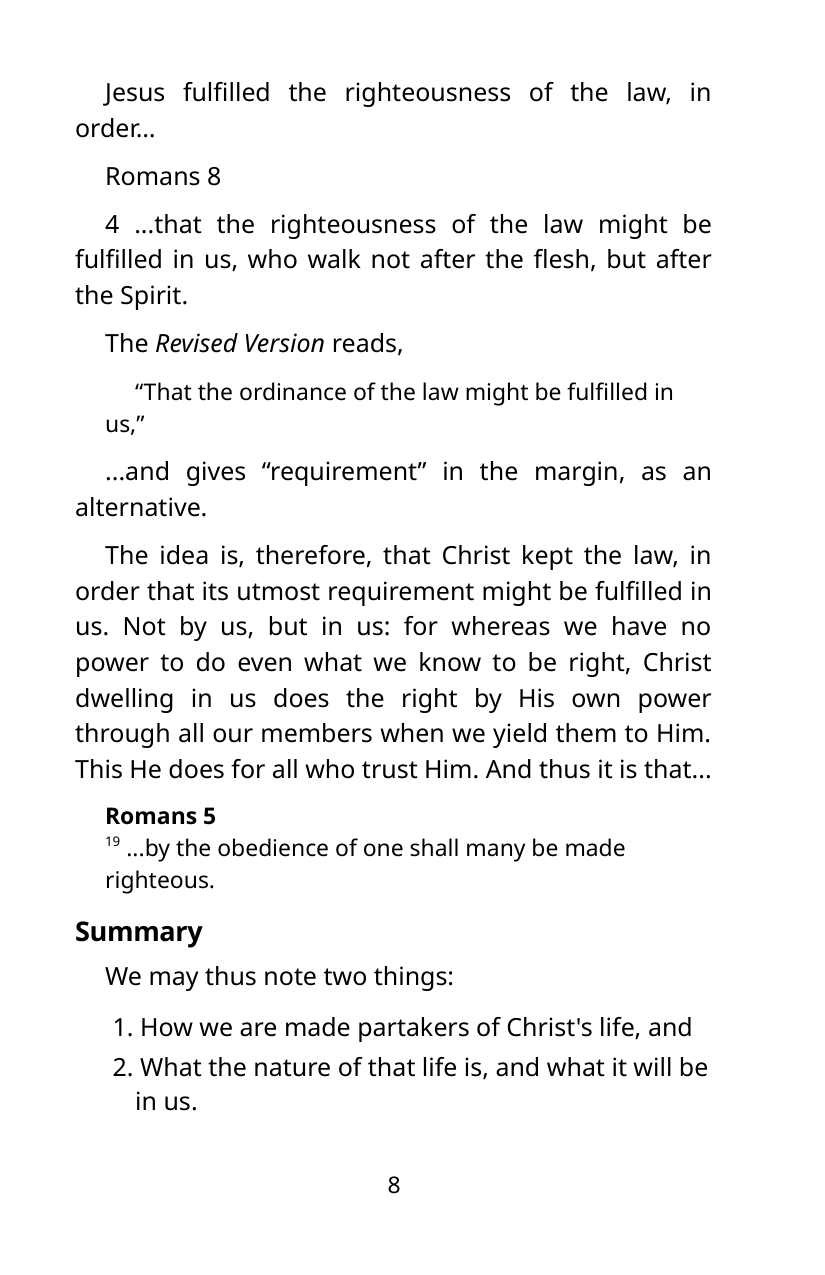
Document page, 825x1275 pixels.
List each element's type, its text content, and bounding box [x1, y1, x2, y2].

text ...and gives “requirement” in the margin, as an alternative. [75, 454, 712, 524]
text 19 ...by the obedience of one shall many be made righteous. [105, 832, 682, 895]
list How we are made partakers of Christ's life, and [112, 1009, 712, 1043]
text The Revised Version reads, [75, 326, 712, 360]
list What the nature of that life is, and what it will be in us. [112, 1049, 712, 1118]
text Jesus fulfilled the righteousness of the law, in order… [75, 75, 712, 145]
text The idea is, therefore, that Christ kept the law, in order that its utmost requirement might be fulfilled in us. Not by us, but in us: for whereas we have no power to do even what we know to be right, Christ dwelling in us does the right by His own power through all our members when we yield them to Him. This He does for all who trust Him. And thus it is that... [75, 537, 712, 786]
text We may thus note two things: [75, 959, 712, 993]
text Romans 5 [105, 799, 712, 831]
text Romans 8 [75, 158, 712, 193]
text 4 ...that the righteousness of the law might be fulfilled in us, who walk not after the flesh, but after the Spirit. [75, 206, 712, 312]
subtitle Summary [75, 913, 712, 950]
text “That the ordinance of the law might be fulfilled in us,” [105, 376, 682, 439]
